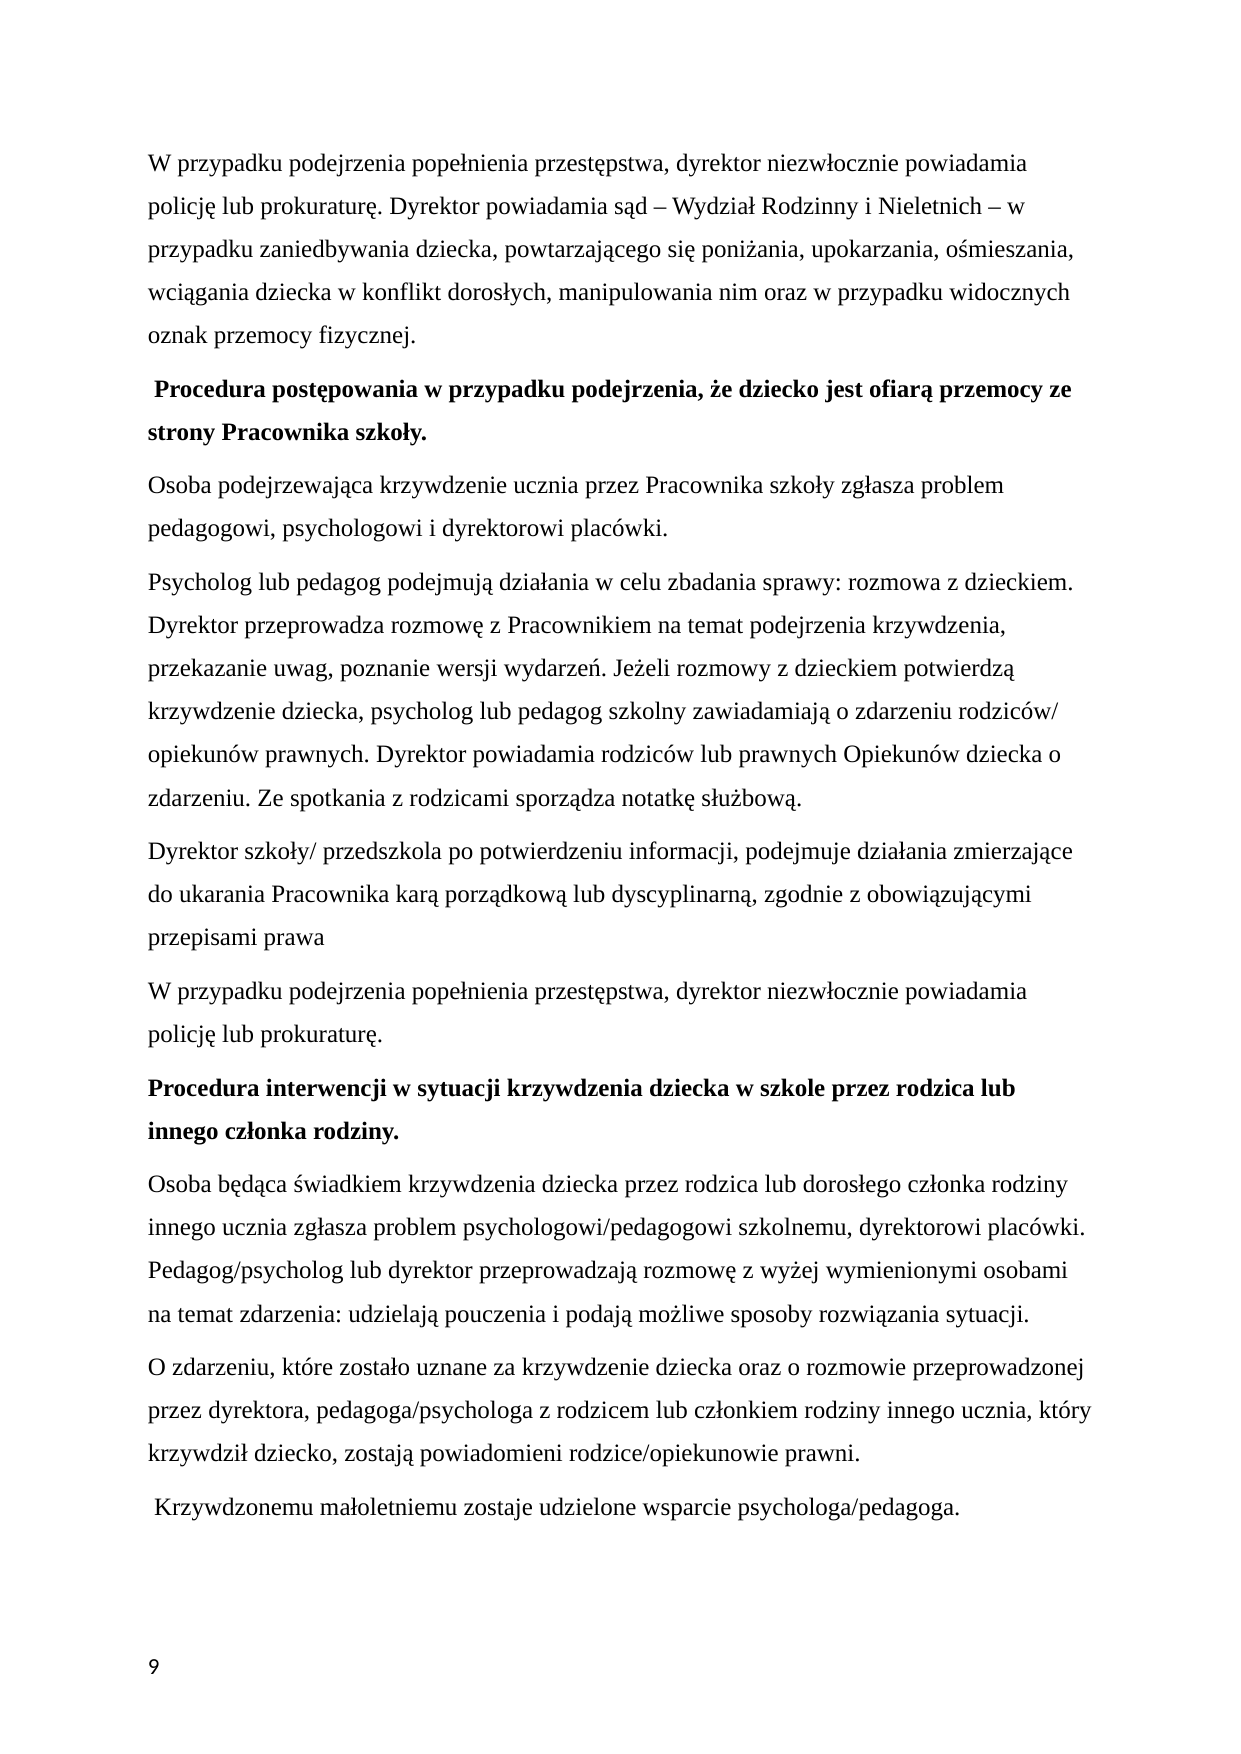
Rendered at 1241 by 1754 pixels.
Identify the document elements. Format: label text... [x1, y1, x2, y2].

text Psycholog lub pedagog podejmują działania w celu zbadania sprawy: rozmowa z dzieckiem. Dyrektor przeprowadza rozmowę z Pracownikiem na temat podejrzenia krzywdzenia, przekazanie uwag, poznanie wersji wydarzeń. Jeżeli rozmowy z dzieckiem potwierdzą krzywdzenie dziecka, psycholog lub pedagog szkolny zawiadamiają o zdarzeniu rodziców/ opiekunów prawnych. Dyrektor powiadamia rodziców lub prawnych Opiekunów dziecka o zdarzeniu. Ze spotkania z rodzicami sporządza notatkę służbową. [148, 567, 1093, 811]
text Procedura interwencji w sytuacji krzywdzenia dziecka w szkole przez rodzica lub innego członka rodziny. [148, 1073, 1093, 1144]
text Procedura postępowania w przypadku podejrzenia, że dziecko jest ofiarą przemocy ze strony Pracownika szkoły. [148, 374, 1093, 446]
text Osoba podejrzewająca krzywdzenie ucznia przez Pracownika szkoły zgłasza problem pedagogowi, psychologowi i dyrektorowi placówki. [148, 470, 1093, 542]
text Krzywdzonemu małoletniemu zostaje udzielone wsparcie psychologa/pedagoga. [148, 1492, 1093, 1521]
text O zdarzeniu, które zostało uznane za krzywdzenie dziecka oraz o rozmowie przeprowadzonej przez dyrektora, pedagoga/psychologa z rodzicem lub członkiem rodziny innego ucznia, który krzywdził dziecko, zostają powiadomieni rodzice/opiekunowie prawni. [148, 1352, 1093, 1467]
text W przypadku podejrzenia popełnienia przestępstwa, dyrektor niezwłocznie powiadamia policję lub prokuraturę. [148, 976, 1093, 1048]
text W przypadku podejrzenia popełnienia przestępstwa, dyrektor niezwłocznie powiadamia policję lub prokuraturę. Dyrektor powiadamia sąd – Wydział Rodzinny i Nieletnich – w przypadku zaniedbywania dziecka, powtarzającego się poniżania, upokarzania, ośmieszania, wciągania dziecka w konflikt dorosłych, manipulowania nim oraz w przypadku widocznych oznak przemocy fizycznej. [148, 148, 1093, 349]
text Osoba będąca świadkiem krzywdzenia dziecka przez rodzica lub dorosłego członka rodziny innego ucznia zgłasza problem psychologowi/pedagogowi szkolnemu, dyrektorowi placówki. Pedagog/psycholog lub dyrektor przeprowadzają rozmowę z wyżej wymienionymi osobami na temat zdarzenia: udzielają pouczenia i podają możliwe sposoby rozwiązania sytuacji. [148, 1169, 1093, 1327]
text Dyrektor szkoły/ przedszkola po potwierdzeniu informacji, podejmuje działania zmierzające do ukarania Pracownika karą porządkową lub dyscyplinarną, zgodnie z obowiązującymi przepisami prawa [148, 836, 1093, 951]
